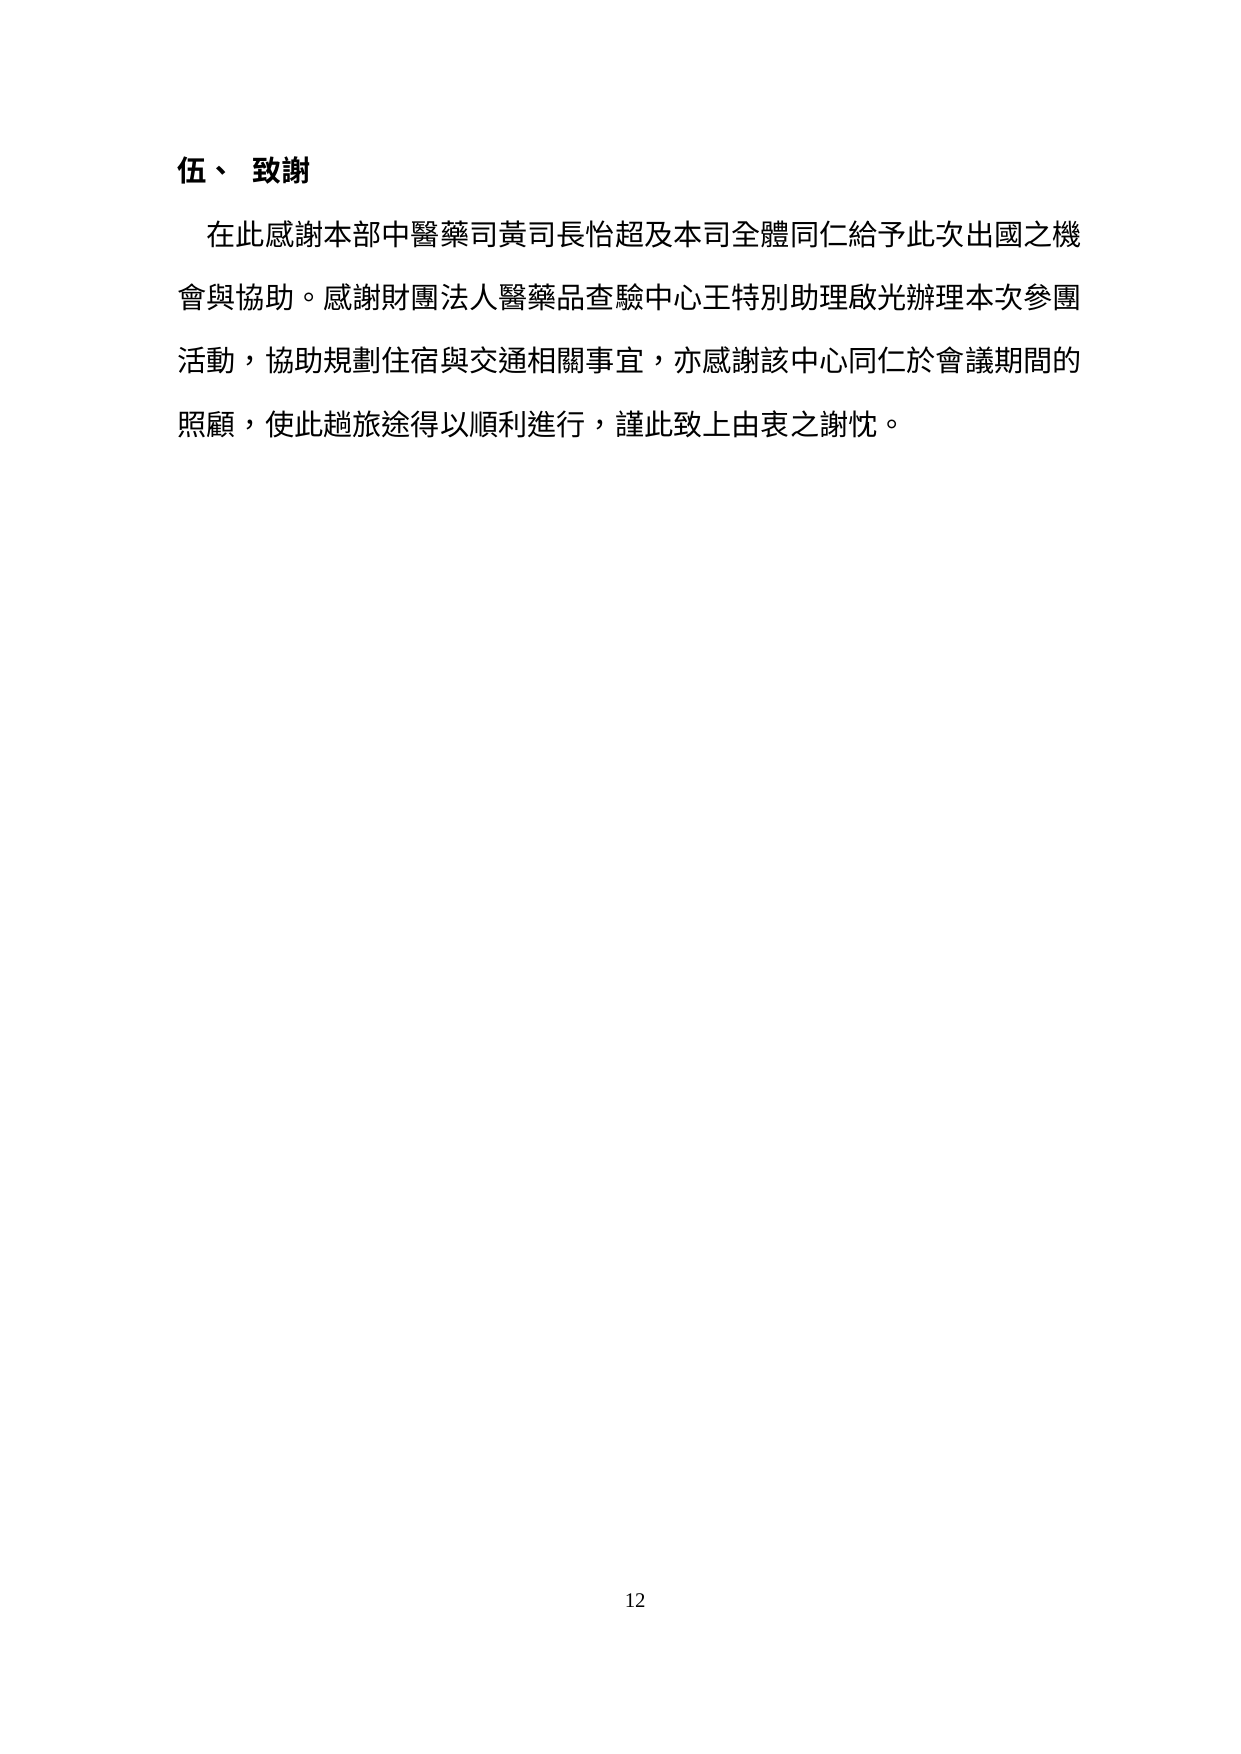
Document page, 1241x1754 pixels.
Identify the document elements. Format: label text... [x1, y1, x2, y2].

text 在此感謝本部中醫藥司黃司長怡超及本司全體同仁給予此次出國之機會與協助。感謝財團法人醫藥品查驗中心王特別助理啟光辦理本次參團活動，協助規劃住宿與交通相關事宜，亦感謝該中心同仁於會議期間的照顧，使此趟旅途得以順利進行，謹此致上由衷之謝忱。 [177, 211, 1092, 444]
list 致謝 [177, 148, 1092, 190]
